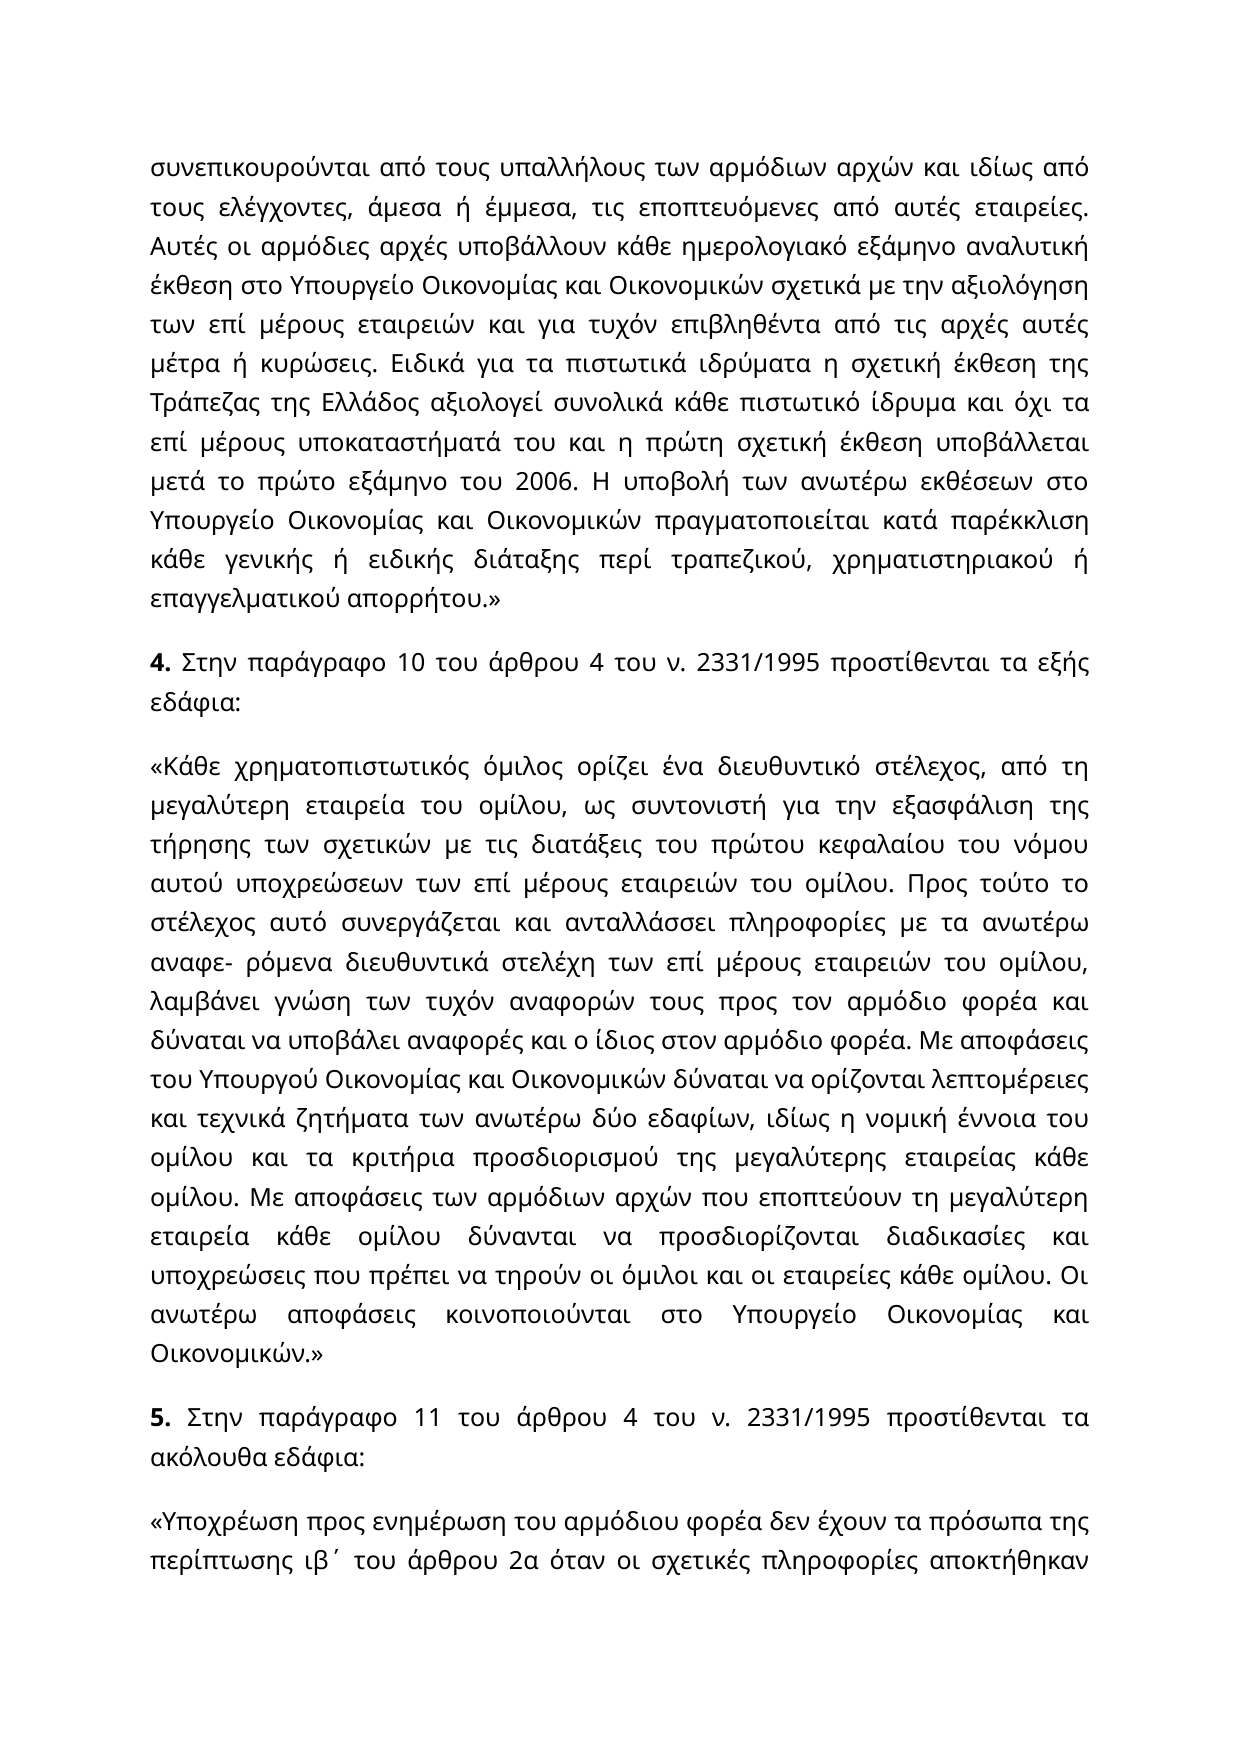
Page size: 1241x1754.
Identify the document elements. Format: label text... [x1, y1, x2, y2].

text «Κάθε χρηματοπιστωτικός όμιλος ορίζει ένα διευθυντικό στέλεχος, από τη μεγαλύτερη εταιρεία του ομίλου, ως συντονιστή για την εξασφάλιση της τήρησης των σχετικών με τις διατάξεις του πρώτου κεφαλαίου του νόμου αυτού υποχρεώσεων των επί μέρους εταιρειών του ομίλου. Προς τούτο το στέλεχος αυτό συνεργάζεται και ανταλλάσσει πληροφορίες με τα ανωτέρω αναφε- ρόμενα διευθυντικά στελέχη των επί μέρους εταιρειών του ομίλου, λαμβάνει γνώση των τυχόν αναφορών τους προς τον αρμόδιο φορέα και δύναται να υποβάλει αναφορές και ο ίδιος στον αρμόδιο φορέα. Με αποφάσεις του Υπουργού Οικονομίας και Οικονομικών δύναται να ορίζονται λεπτομέρειες και τεχνικά ζητήματα των ανωτέρω δύο εδαφίων, ιδίως η νομική έννοια του ομίλου και τα κριτήρια προσδιορισμού της μεγαλύτερης εταιρείας κάθε ομίλου. Με αποφάσεις των αρμόδιων αρχών που εποπτεύουν τη μεγαλύτερη εταιρεία κάθε ομίλου δύνανται να προσδιορίζονται διαδικασίες και υποχρεώσεις που πρέπει να τηρούν οι όμιλοι και οι εταιρείες κάθε ομίλου. Οι ανωτέρω αποφάσεις κοινοποιούνται στο Υπουργείο Οικονομίας και Οικονομικών.» [150, 748, 1090, 1370]
text «Υποχρέωση προς ενημέρωση του αρμόδιου φορέα δεν έχουν τα πρόσωπα της περίπτωσης ιβ΄ του άρθρου 2α όταν οι σχετικές πληροφορίες αποκτήθηκαν [150, 1503, 1090, 1577]
text συνεπικουρούνται από τους υπαλλήλους των αρμόδιων αρχών και ιδίως από τους ελέγχοντες, άμεσα ή έμμεσα, τις εποπτευόμενες από αυτές εταιρείες. Αυτές οι αρμόδιες αρχές υποβάλλουν κάθε ημερολογιακό εξάμηνο αναλυτική έκθεση στο Υπουργείο Οικονομίας και Οικονομικών σχετικά με την αξιολόγηση των επί μέρους εταιρειών και για τυχόν επιβληθέντα από τις αρχές αυτές μέτρα ή κυρώσεις. Ειδικά για τα πιστωτικά ιδρύματα η σχετική έκθεση της Τράπεζας της Ελλάδος αξιολογεί συνολικά κάθε πιστωτικό ίδρυμα και όχι τα επί μέρους υποκαταστήματά του και η πρώτη σχετική έκθεση υποβάλλεται μετά το πρώτο εξάμηνο του 2006. Η υποβολή των ανωτέρω εκθέσεων στο Υπουργείο Οικονομίας και Οικονομικών πραγματοποιείται κατά παρέκκλιση κάθε γενικής ή ειδικής διάταξης περί τραπεζικού, χρηματιστηριακού ή επαγγελματικού απορρήτου.» [150, 150, 1090, 615]
text 4. Στην παράγραφο 10 του άρθρου 4 του ν. 2331/1995 προστίθενται τα εξής εδάφια: [150, 645, 1090, 718]
text 5. Στην παράγραφο 11 του άρθρου 4 του ν. 2331/1995 προστίθενται τα ακόλουθα εδάφια: [150, 1400, 1090, 1473]
